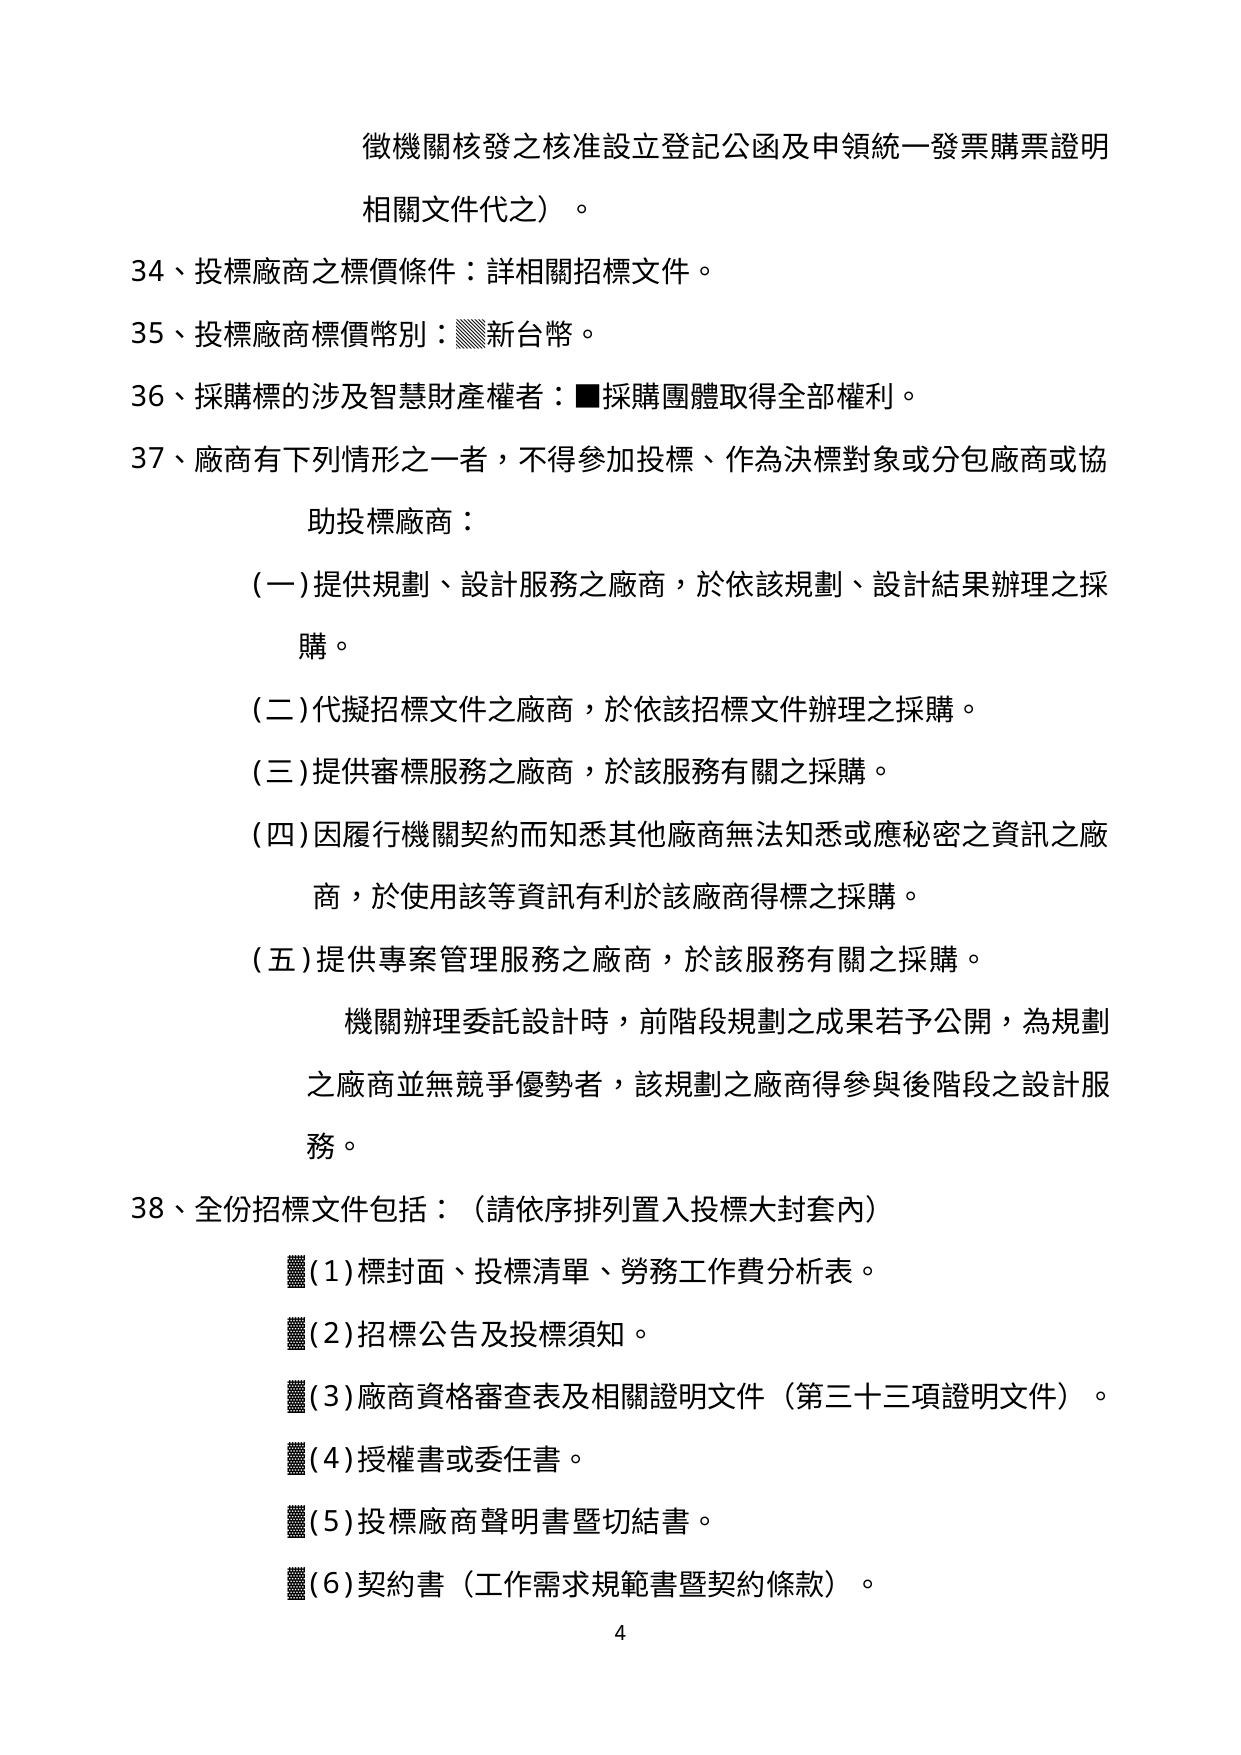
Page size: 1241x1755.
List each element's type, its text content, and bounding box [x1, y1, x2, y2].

text ▓(2)招標公告及投標須知。 [130, 1291, 1110, 1353]
list 全份招標文件包括：（請依序排列置入投標大封套內） [130, 1166, 1110, 1228]
text ▓(5)投標廠商聲明書暨切結書。 [130, 1478, 1110, 1541]
text (二)代擬招標文件之廠商，於依該招標文件辦理之採購。 [248, 666, 1110, 728]
text ▓(4)授權書或委任書。 [130, 1416, 1110, 1478]
text (五)提供專案管理服務之廠商，於該服務有關之採購。 [248, 916, 1110, 978]
text ▓(6)契約書（工作需求規範書暨契約條款）。 [130, 1541, 1110, 1603]
text ▓(3)廠商資格審查表及相關證明文件（第三十三項證明文件）。 [130, 1353, 1110, 1416]
text (一)提供規劃、設計服務之廠商，於依該規劃、設計結果辦理之採購。 [248, 541, 1110, 666]
list 採購標的涉及智慧財產權者：■採購團體取得全部權利。 [130, 353, 1110, 416]
text (四)因履行機關契約而知悉其他廠商無法知悉或應秘密之資訊之廠商，於使用該等資訊有利於該廠商得標之採購。 [248, 791, 1110, 916]
text 機關辦理委託設計時，前階段規劃之成果若予公開，為規劃之廠商並無競爭優勢者，該規劃之廠商得參與後階段之設計服務。 [130, 978, 1110, 1166]
list 廠商有下列情形之一者，不得參加投標、作為決標對象或分包廠商或協助投標廠商： [130, 416, 1110, 541]
list 投標廠商之標價條件：詳相關招標文件。 [130, 228, 1110, 291]
text 徵機關核發之核准設立登記公函及申領統一發票購票證明相關文件代之）。 [246, 103, 1110, 228]
text ▓(1)標封面、投標清單、勞務工作費分析表。 [130, 1228, 1110, 1291]
list 投標廠商標價幣別：▓新台幣。 [130, 291, 1110, 353]
text (三)提供審標服務之廠商，於該服務有關之採購。 [248, 728, 1110, 791]
